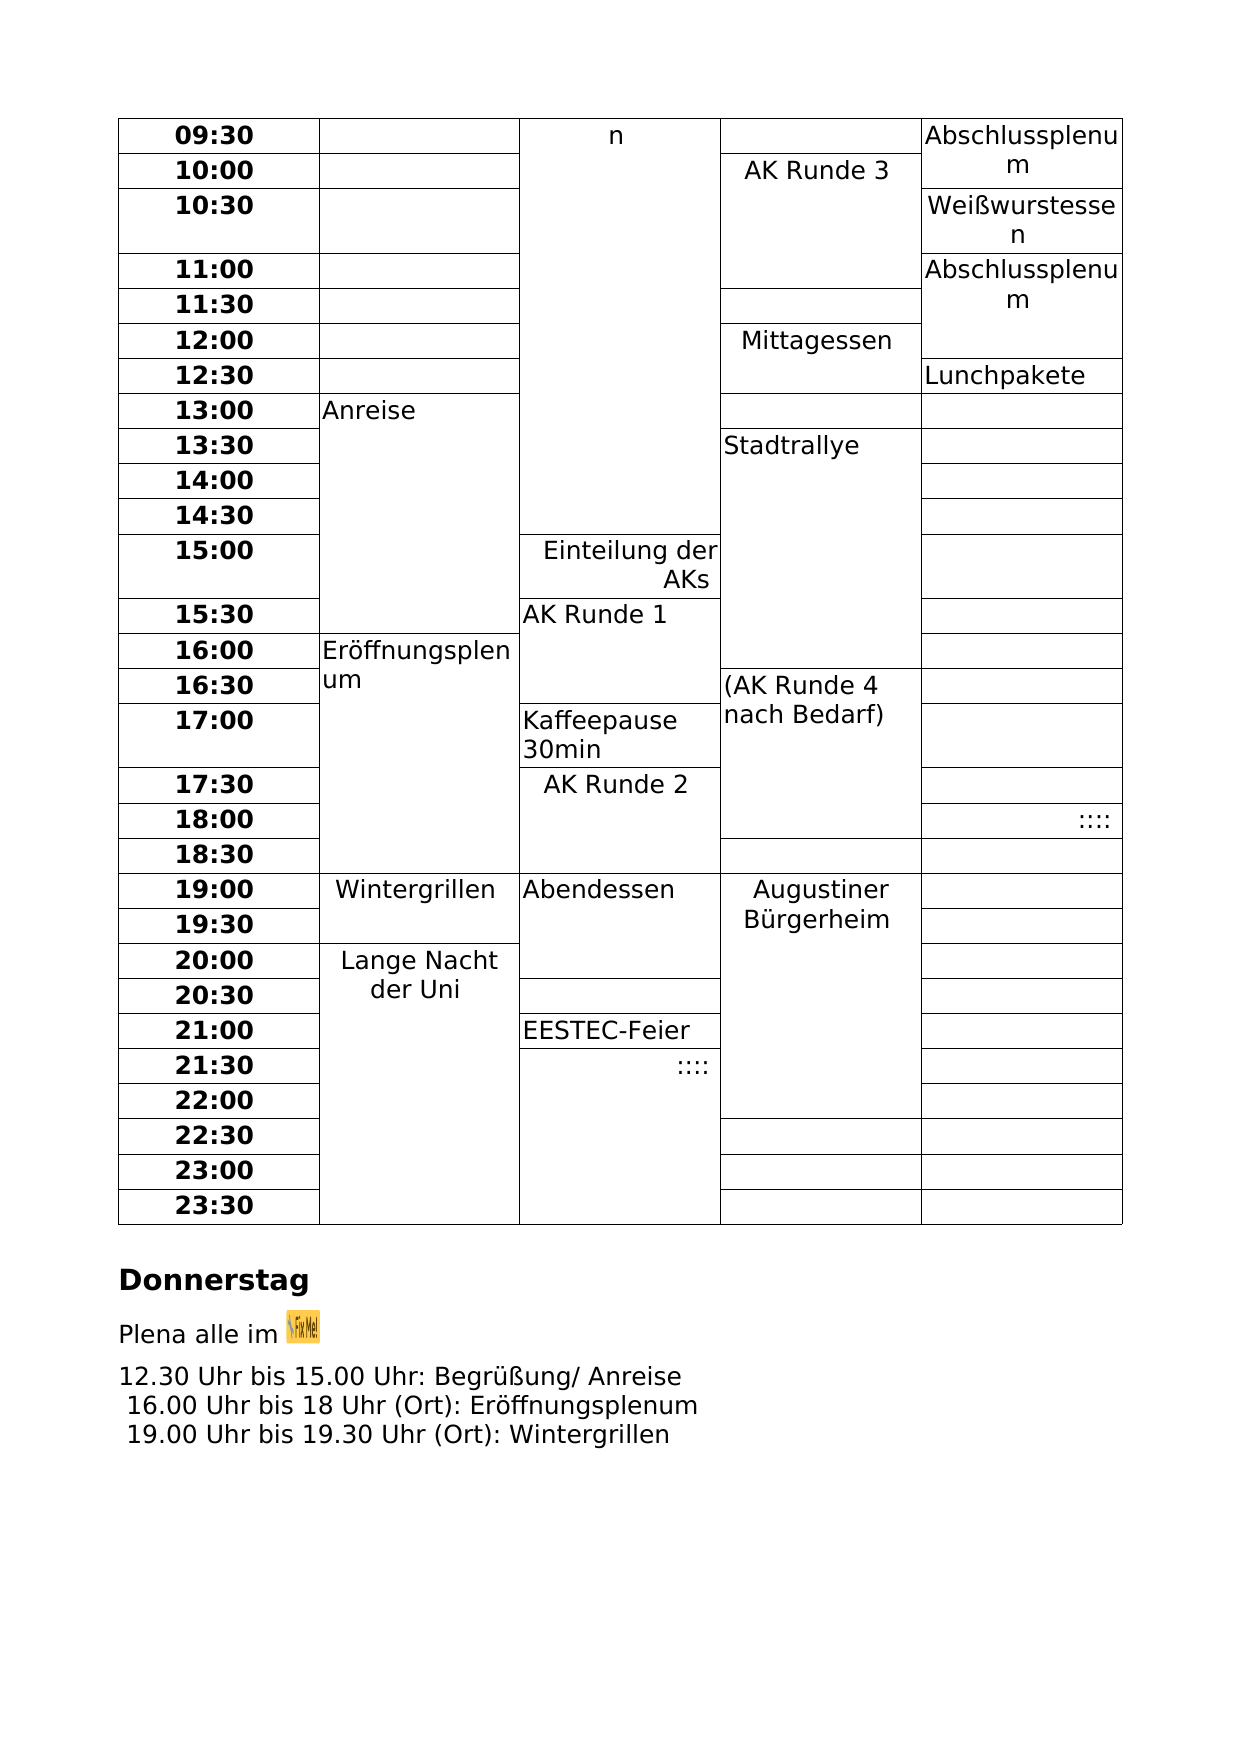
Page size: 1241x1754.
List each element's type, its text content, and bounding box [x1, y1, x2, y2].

text Plena alle im [118, 1310, 1122, 1349]
table_cell [320, 189, 519, 253]
table_cell [320, 254, 519, 288]
table_cell 18:30 [119, 839, 319, 873]
table_cell 21:00 [119, 1014, 319, 1048]
table_cell [922, 874, 1122, 908]
table_cell 15:30 [119, 599, 319, 633]
table_cell 09:30 [119, 119, 319, 153]
table_cell [721, 1155, 921, 1188]
table_cell 11:00 [119, 254, 319, 288]
table_cell 13:30 [119, 429, 319, 463]
table_cell 16:00 [119, 634, 319, 668]
text 12.30 Uhr bis 15.00 Uhr: Begrüßung/ Anreise 16.00 Uhr bis 18 Uhr (Ort): Eröffnungsplenum 19.00 Uhr bis 19.30 Uhr (Ort): Wintergrillen [118, 1362, 1122, 1478]
table_cell EESTEC-Feier [520, 1014, 720, 1048]
table_cell Augustiner Bürgerheim [721, 874, 921, 1118]
table_cell 16:30 [119, 669, 319, 703]
table_cell 20:30 [119, 979, 319, 1013]
table_cell Lange Nacht der Uni [320, 944, 519, 1224]
table_cell [922, 979, 1122, 1013]
table_cell [922, 535, 1122, 598]
table_cell 10:00 [119, 154, 319, 188]
table_cell [721, 394, 921, 428]
table_cell [922, 599, 1122, 633]
table_cell [922, 499, 1122, 533]
table_cell 18:00 [119, 804, 319, 837]
table_cell :::: [922, 804, 1122, 837]
table_cell [922, 1155, 1122, 1188]
table_cell Kaffeepause 30min [520, 704, 720, 767]
table_cell [721, 839, 921, 873]
table_cell Anreise [320, 394, 519, 633]
table_cell 20:00 [119, 944, 319, 978]
table_cell [922, 394, 1122, 428]
table_cell [922, 768, 1122, 802]
table_cell [922, 909, 1122, 943]
table_cell [520, 979, 720, 1013]
table_cell 19:30 [119, 909, 319, 943]
table_cell [922, 944, 1122, 978]
table_cell Einteilung der AKs [520, 535, 720, 598]
table_cell [721, 1119, 921, 1153]
table_cell Abendessen [520, 874, 720, 978]
table_cell Weißwurstessen [922, 189, 1122, 253]
table_cell 19:00 [119, 874, 319, 908]
table_cell Lunchpakete [922, 359, 1122, 393]
table_cell 23:30 [119, 1190, 319, 1224]
table_cell Stadtrallye [721, 429, 921, 668]
subtitle Donnerstag [118, 1263, 1122, 1297]
table_cell [922, 634, 1122, 668]
table_cell [721, 119, 921, 153]
table_cell [320, 289, 519, 323]
table_cell 12:30 [119, 359, 319, 393]
table_cell [922, 704, 1122, 767]
table_cell 15:00 [119, 535, 319, 598]
table_cell 13:00 [119, 394, 319, 428]
table_cell 10:30 [119, 189, 319, 253]
table_cell AK Runde 1 [520, 599, 720, 703]
table_cell 14:30 [119, 499, 319, 533]
table_cell Abschlussplenum [922, 254, 1122, 358]
table_cell 22:00 [119, 1084, 319, 1118]
table_cell 21:30 [119, 1049, 319, 1083]
table_cell [922, 1049, 1122, 1083]
table_cell [320, 324, 519, 358]
table_cell 17:00 [119, 704, 319, 767]
table_cell 12:00 [119, 324, 319, 358]
table_cell [922, 1014, 1122, 1048]
table_cell [922, 669, 1122, 703]
table_cell [721, 1190, 921, 1224]
table_cell [922, 839, 1122, 873]
table_cell 14:00 [119, 464, 319, 498]
table_cell n [520, 119, 720, 533]
table_cell Eröffnungsplenum [320, 634, 519, 873]
table_cell [922, 1119, 1122, 1153]
table_cell Abschlussplenum [922, 119, 1122, 188]
table_cell [922, 464, 1122, 498]
table_cell [320, 119, 519, 153]
table_cell 23:00 [119, 1155, 319, 1188]
table_cell :::: [520, 1049, 720, 1224]
table_cell [320, 154, 519, 188]
table_cell [922, 1084, 1122, 1118]
table_cell 17:30 [119, 768, 319, 802]
table_cell [922, 1190, 1122, 1224]
table_cell (AK Runde 4 nach Bedarf) [721, 669, 921, 837]
table_cell Mittagessen [721, 324, 921, 393]
table_cell [922, 429, 1122, 463]
table_cell 22:30 [119, 1119, 319, 1153]
table_cell [721, 289, 921, 323]
table_cell Wintergrillen [320, 874, 519, 943]
table_cell AK Runde 3 [721, 154, 921, 288]
table_cell 11:30 [119, 289, 319, 323]
table_cell AK Runde 2 [520, 768, 720, 873]
table_cell [320, 359, 519, 393]
